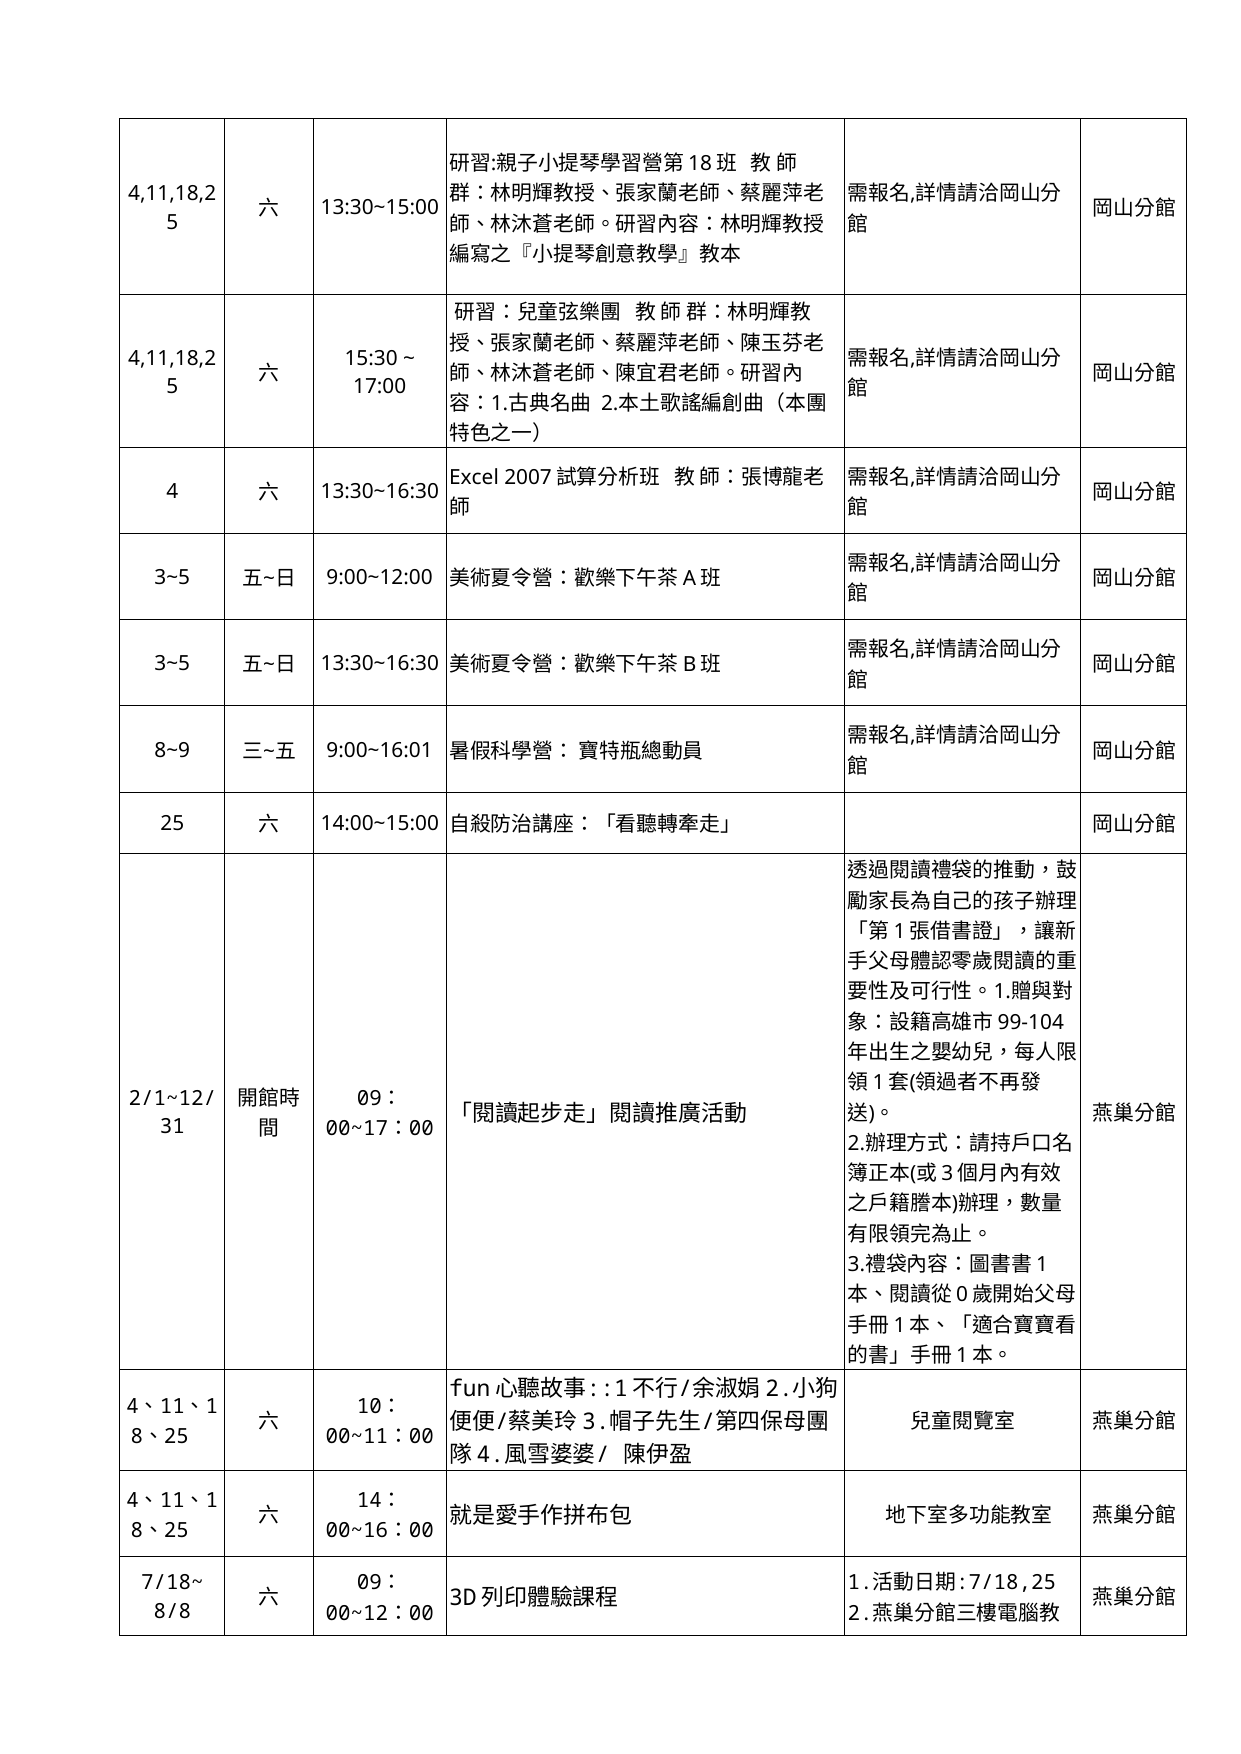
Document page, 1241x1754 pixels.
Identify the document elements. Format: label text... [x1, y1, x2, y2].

table_cell 兒童閱覽室 [845, 1370, 1080, 1469]
table_cell 7/18~ 8/8 [120, 1557, 224, 1635]
table_cell 六 [225, 1557, 313, 1635]
table_cell 需報名,詳情請洽岡山分館 [845, 448, 1080, 533]
table_cell 六 [225, 793, 313, 853]
table_cell 岡山分館 [1081, 534, 1186, 619]
table_cell 13:30~16:30 [314, 620, 446, 705]
table_cell 就是愛手作拼布包 [447, 1471, 844, 1556]
table_cell 六 [225, 1370, 313, 1469]
table_cell 美術夏令營：歡樂下午茶 A班 [447, 534, 844, 619]
table_cell 岡山分館 [1081, 119, 1186, 294]
table_cell 地下室多功能教室 [845, 1471, 1080, 1556]
table_cell 暑假科學營： 寶特瓶總動員 [447, 706, 844, 792]
table_cell 岡山分館 [1081, 620, 1186, 705]
table_cell 14:00~15:00 [314, 793, 446, 853]
table_cell 岡山分館 [1081, 448, 1186, 533]
table_cell 研習：兒童弦樂團 教 師 群：林明輝教授、張家蘭老師、蔡麗萍老師、陳玉芬老師、林沐蒼老師、陳宜君老師。研習內容：1.古典名曲 2.本土歌謠編創曲（本團特色之一） [447, 295, 844, 447]
table_cell 13:30~15:00 [314, 119, 446, 294]
table_cell 09：00~17：00 [314, 854, 446, 1368]
table_cell 六 [225, 295, 313, 447]
table_cell 3~5 [120, 534, 224, 619]
table_cell 09：00~12：00 [314, 1557, 446, 1635]
table_cell 3~5 [120, 620, 224, 705]
table_cell 岡山分館 [1081, 706, 1186, 792]
table_cell fun心聽故事::1不行/余淑娟2.小狗便便/蔡美玲3.帽子先生/第四保母團隊4.風雪婆婆/ 陳伊盈 [447, 1370, 844, 1469]
table_cell 三~五 [225, 706, 313, 792]
table_cell 燕巢分館 [1081, 1370, 1186, 1469]
table_cell 需報名,詳情請洽岡山分館 [845, 620, 1080, 705]
table_cell Excel 2007試算分析班 教 師：張博龍老師 [447, 448, 844, 533]
table_cell 「閱讀起步走」閱讀推廣活動 [447, 854, 844, 1368]
table_cell [845, 793, 1080, 853]
table_cell 14：00~16：00 [314, 1471, 446, 1556]
table_cell 透過閱讀禮袋的推動，鼓勵家長為自己的孩子辦理「第1張借書證」，讓新手父母體認零歲閱讀的重要性及可行性。1.贈與對象：設籍高雄市99-104年出生之嬰幼兒，每人限領1套(領過者不再發送)。 2.辦理方式：請持戶口名簿正本(或3個月內有效之戶籍謄本)辦理，數量有限領完為止。 3.禮袋內容：圖書書1本、閱讀從0歲開始父母手冊1本、「適合寶寶看的書」手冊1本。 [845, 854, 1080, 1368]
table_cell 8~9 [120, 706, 224, 792]
table_cell 2/1~12/31 [120, 854, 224, 1368]
table_cell 3D列印體驗課程 [447, 1557, 844, 1635]
table_cell 燕巢分館 [1081, 1557, 1186, 1635]
table_cell 五~日 [225, 620, 313, 705]
table_cell 六 [225, 1471, 313, 1556]
table_cell 六 [225, 448, 313, 533]
table_cell 13:30~16:30 [314, 448, 446, 533]
table_cell 自殺防治講座：「看聽轉牽走」 [447, 793, 844, 853]
table_cell 4,11,18,25 [120, 295, 224, 447]
table_cell 9:00~16:01 [314, 706, 446, 792]
table_cell 需報名,詳情請洽岡山分館 [845, 119, 1080, 294]
table_cell 4、11、18、25 [120, 1471, 224, 1556]
table_cell 研習:親子小提琴學習營第18班 教 師 群：林明輝教授、張家蘭老師、蔡麗萍老師、林沐蒼老師。研習內容：林明輝教授編寫之『小提琴創意教學』教本 [447, 119, 844, 294]
table_cell 需報名,詳情請洽岡山分館 [845, 706, 1080, 792]
table_cell 燕巢分館 [1081, 1471, 1186, 1556]
table_cell 美術夏令營：歡樂下午茶 B班 [447, 620, 844, 705]
table_cell 六 [225, 119, 313, 294]
table_cell 燕巢分館 [1081, 854, 1186, 1368]
table_cell 1.活動日期:7/18,25 2.燕巢分館三樓電腦教 [845, 1557, 1080, 1635]
table_cell 10：00~11：00 [314, 1370, 446, 1469]
table_cell 4、11、18、25 [120, 1370, 224, 1469]
table_cell 25 [120, 793, 224, 853]
table_cell 五~日 [225, 534, 313, 619]
table_cell 9:00~12:00 [314, 534, 446, 619]
table_cell 岡山分館 [1081, 793, 1186, 853]
table_cell 岡山分館 [1081, 295, 1186, 447]
table_cell 需報名,詳情請洽岡山分館 [845, 534, 1080, 619]
table_cell 4 [120, 448, 224, 533]
table_cell 開館時間 [225, 854, 313, 1368]
table_cell 需報名,詳情請洽岡山分館 [845, 295, 1080, 447]
table_cell 15:30 ~ 17:00 [314, 295, 446, 447]
table_cell 4,11,18,25 [120, 119, 224, 294]
